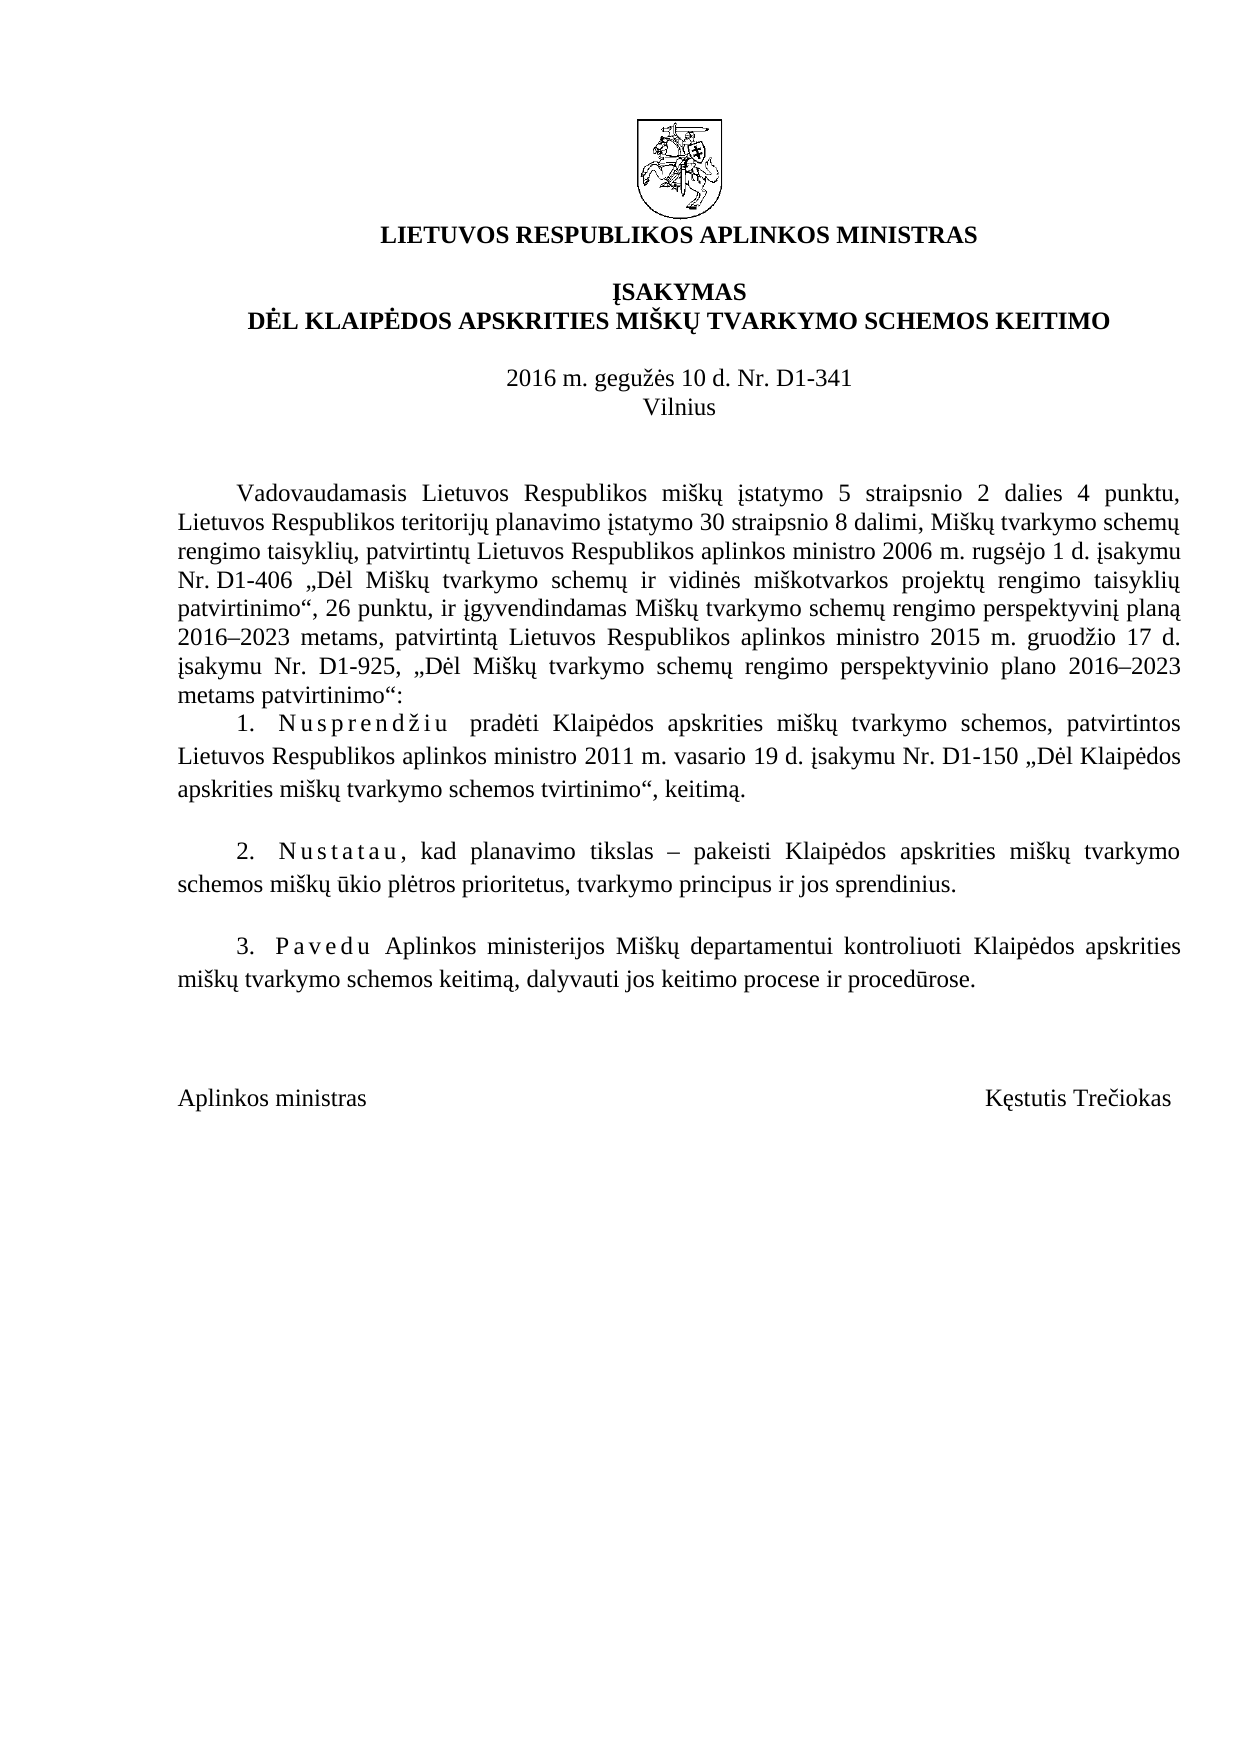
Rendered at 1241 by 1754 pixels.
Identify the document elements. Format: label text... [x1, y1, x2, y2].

text 2016 m. gegužės 10 d. Nr. D1-341 [177, 363, 1181, 392]
text 2. Nustatau, kad planavimo tikslas – pakeisti Klaipėdos apskrities miškų tvarkymo schemos miškų ūkio plėtros prioritetus, tvarkymo principus ir jos sprendinius. [177, 836, 1181, 898]
text DĖL KLAIPĖDOS APSKRITIES MIŠKŲ TVARKYMO SCHEMOS KEITIMO [177, 306, 1181, 335]
text ĮSAKYMAS [177, 277, 1181, 306]
text Aplinkos ministras Kęstutis Trečiokas [177, 1083, 1181, 1112]
text 1. Nusprendžiu pradėti Klaipėdos apskrities miškų tvarkymo schemos, patvirtintos Lietuvos Respublikos aplinkos ministro 2011 m. vasario 19 d. įsakymu Nr. D1-150 „Dėl Klaipėdos apskrities miškų tvarkymo schemos tvirtinimo“, keitimą. [177, 708, 1181, 803]
text Vilnius [177, 392, 1181, 421]
text LIETUVOS RESPUBLIKOS APLINKOS MINISTRAS [177, 220, 1181, 248]
text 3. Pavedu Aplinkos ministerijos Miškų departamentui kontroliuoti Klaipėdos apskrities miškų tvarkymo schemos keitimą, dalyvauti jos keitimo procese ir procedūrose. [177, 931, 1181, 993]
text Vadovaudamasis Lietuvos Respublikos miškų įstatymo 5 straipsnio 2 dalies 4 punktu, Lietuvos Respublikos teritorijų planavimo įstatymo 30 straipsnio 8 dalimi, Miškų tvarkymo schemų rengimo taisyklių, patvirtintų Lietuvos Respublikos aplinkos ministro 2006 m. rugsėjo 1 d. įsakymu Nr. D1-406 „Dėl Miškų tvarkymo schemų ir vidinės miškotvarkos projektų rengimo taisyklių patvirtinimo“, 26 punktu, ir įgyvendindamas Miškų tvarkymo schemų rengimo perspektyvinį planą 2016–2023 metams, patvirtintą Lietuvos Respublikos aplinkos ministro 2015 m. gruodžio 17 d. įsakymu Nr. D1-925, „Dėl Miškų tvarkymo schemų rengimo perspektyvinio plano 2016–2023 metams patvirtinimo“: [177, 478, 1181, 708]
